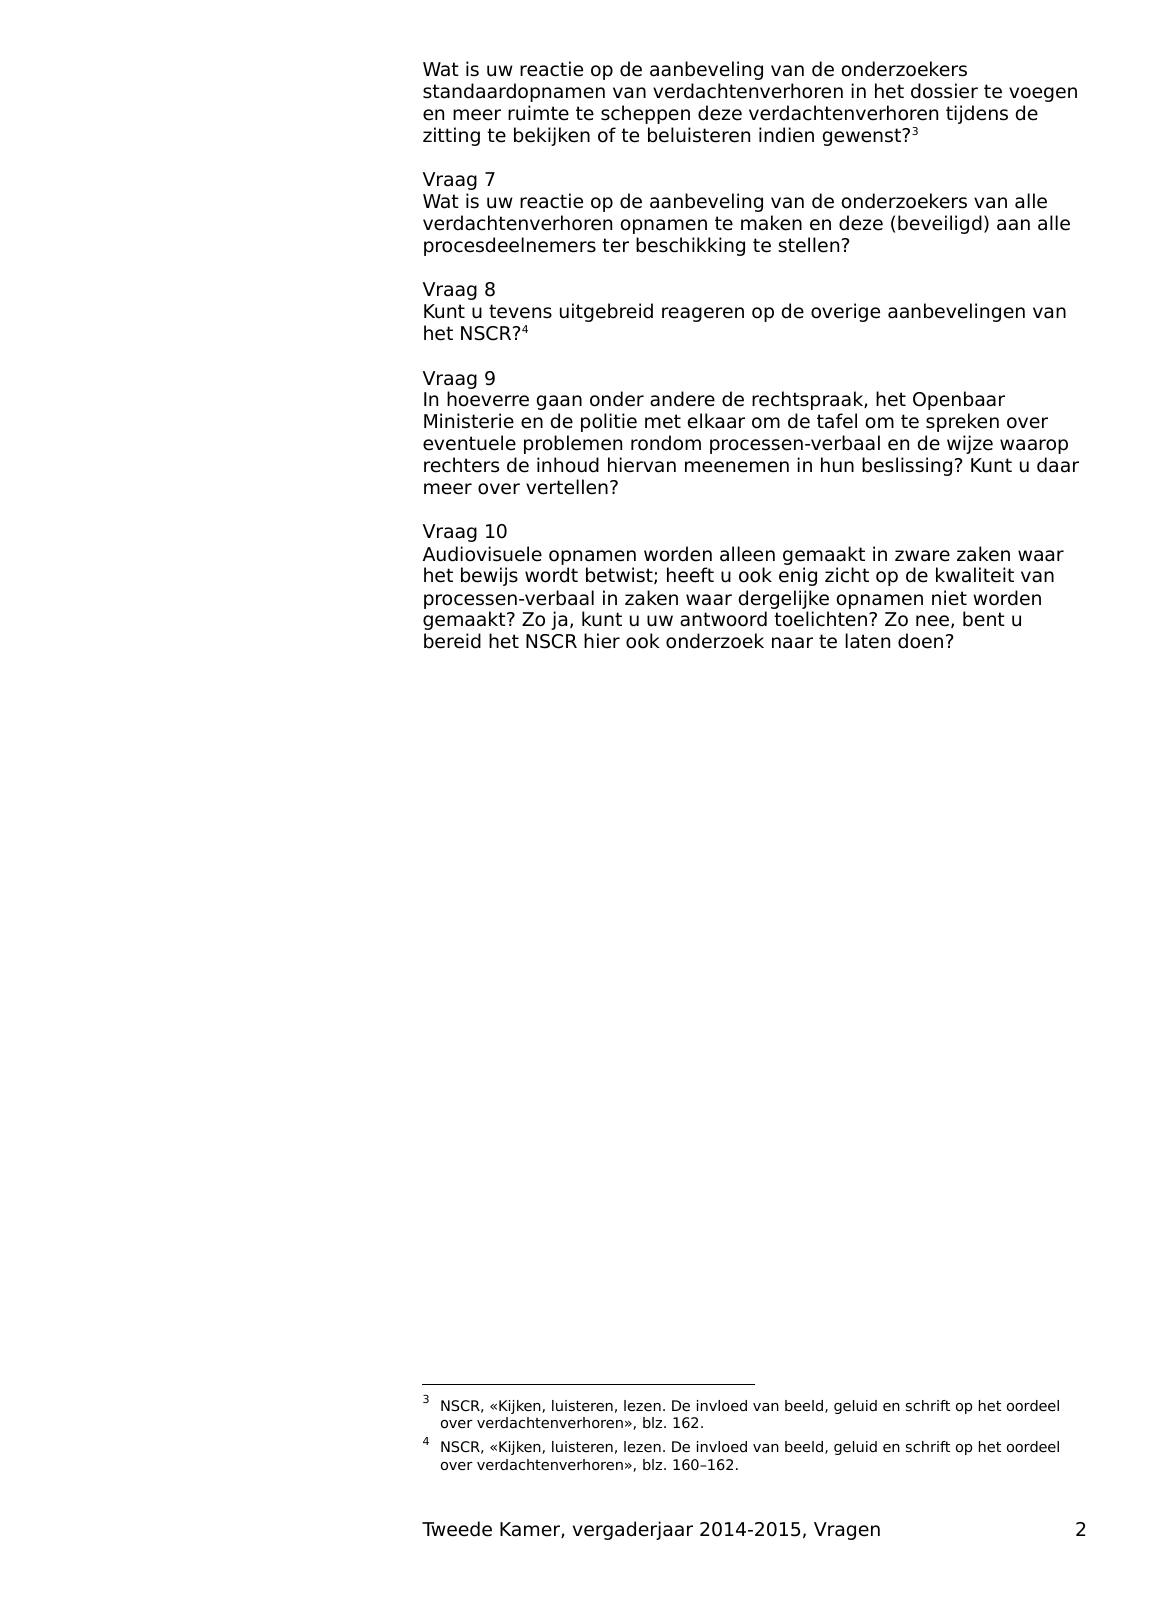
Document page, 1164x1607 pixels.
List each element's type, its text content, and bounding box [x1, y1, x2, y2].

text Vraag 10 [422, 521, 1087, 543]
text Audiovisuele opnamen worden alleen gemaakt in zware zaken waar het bewijs wordt betwist; heeft u ook enig zicht op de kwaliteit van processen-verbaal in zaken waar dergelijke opnamen niet worden gemaakt? Zo ja, kunt u uw antwoord toelichten? Zo nee, bent u bereid het NSCR hier ook onderzoek naar te laten doen? [422, 543, 1087, 653]
text NSCR, «Kijken, luisteren, lezen. De invloed van beeld, geluid en schrift op het oordeel over verdachtenverhoren», blz. 162. [422, 1393, 1087, 1432]
text Vraag 9 [422, 367, 1087, 389]
text Wat is uw reactie op de aanbeveling van de onderzoekers standaardopnamen van verdachtenverhoren in het dossier te voegen en meer ruimte te scheppen deze verdachtenverhoren tijdens de zitting te bekijken of te beluisteren indien gewenst? [422, 59, 1087, 147]
text Vraag 8 [422, 279, 1087, 301]
text In hoeverre gaan onder andere de rechtspraak, het Openbaar Ministerie en de politie met elkaar om de tafel om te spreken over eventuele problemen rondom processen-verbaal en de wijze waarop rechters de inhoud hiervan meenemen in hun beslissing? Kunt u daar meer over vertellen? [422, 389, 1087, 499]
text Wat is uw reactie op de aanbeveling van de onderzoekers van alle verdachtenverhoren opnamen te maken en deze (beveiligd) aan alle procesdeelnemers ter beschikking te stellen? [422, 191, 1087, 257]
text Kunt u tevens uitgebreid reageren op de overige aanbevelingen van het NSCR? [422, 301, 1087, 345]
text Vraag 7 [422, 169, 1087, 191]
text NSCR, «Kijken, luisteren, lezen. De invloed van beeld, geluid en schrift op het oordeel over verdachtenverhoren», blz. 160–162. [422, 1435, 1087, 1474]
